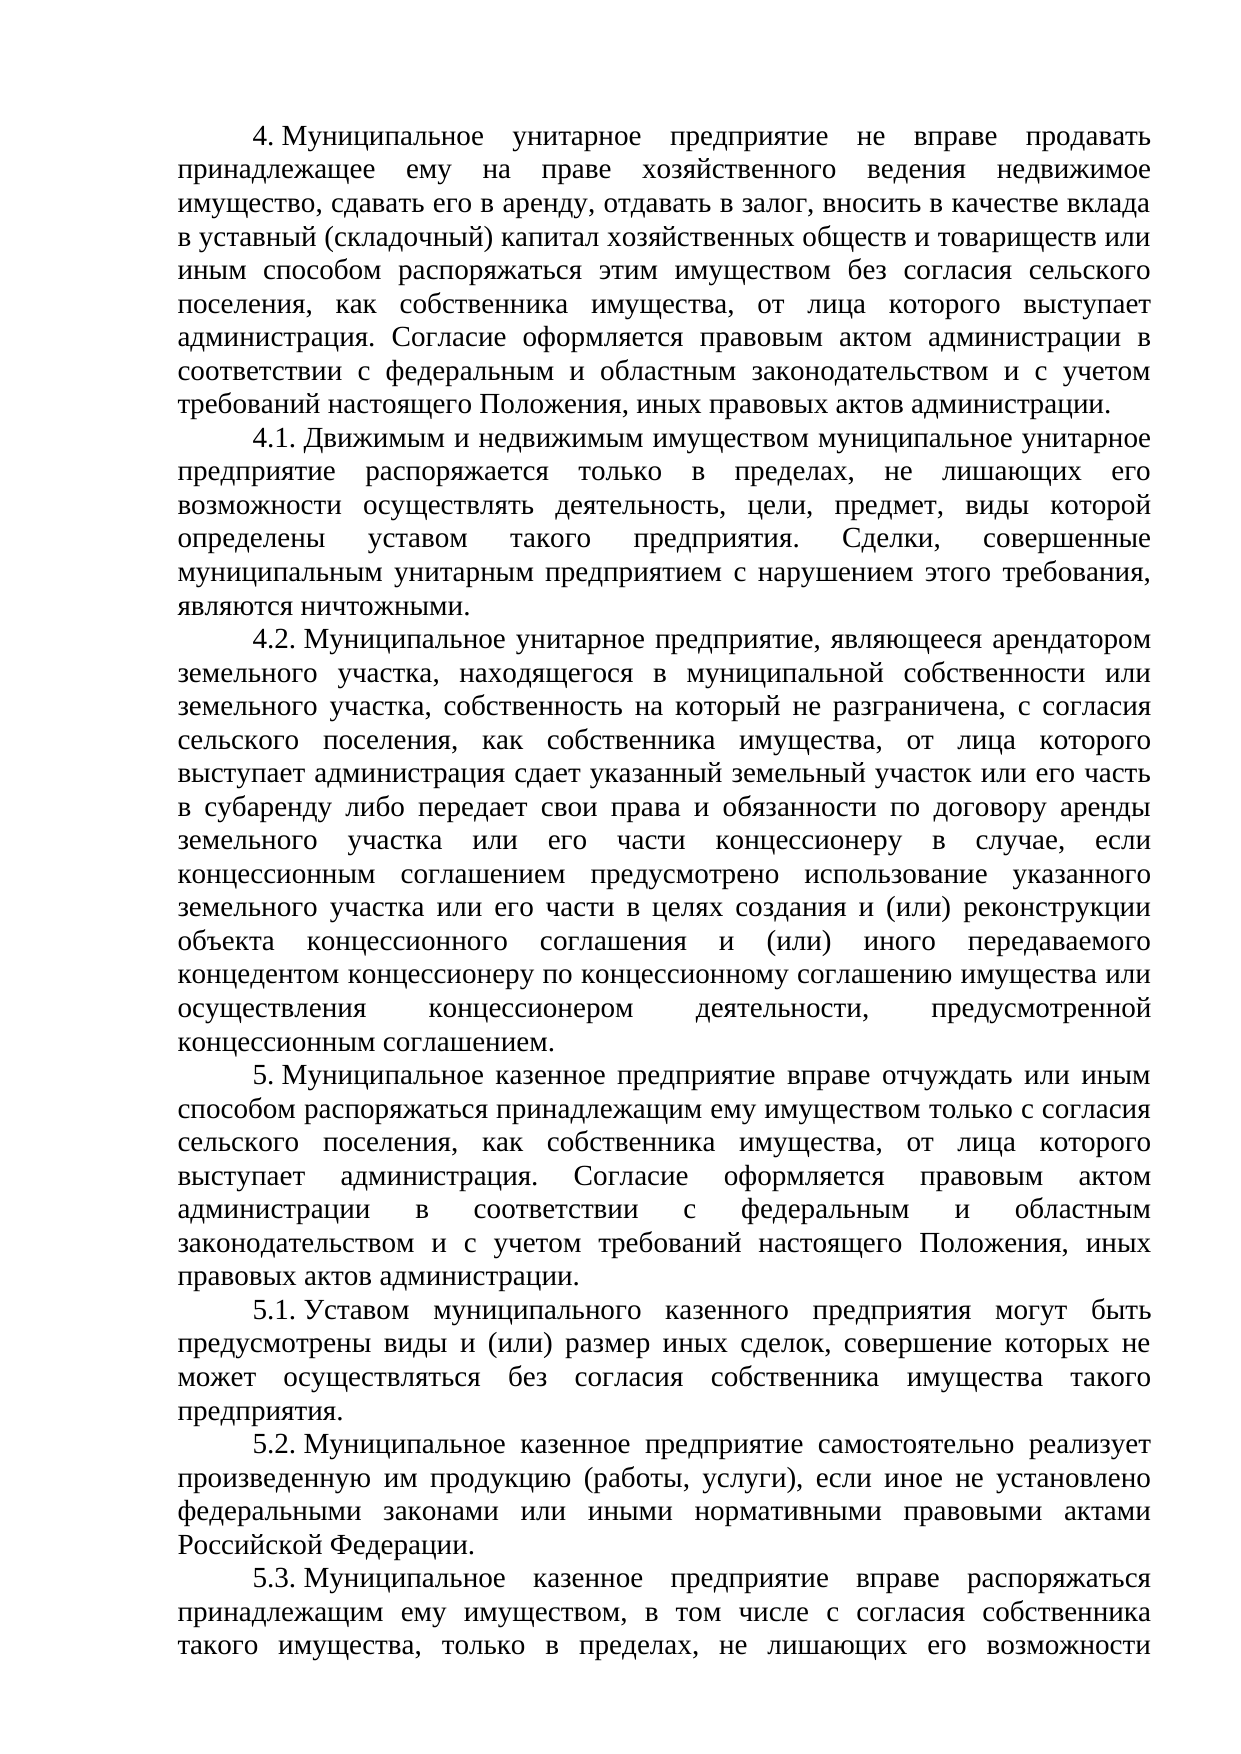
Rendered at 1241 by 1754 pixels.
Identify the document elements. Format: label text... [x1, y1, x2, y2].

text 5.2. Муниципальное казенное предприятие самостоятельно реализует произведенную им продукцию (работы, услуги), если иное не установлено федеральными законами или иными нормативными правовыми актами Российской Федерации. [177, 1426, 1152, 1560]
text 4. Муниципальное унитарное предприятие не вправе продавать принадлежащее ему на праве хозяйственного ведения недвижимое имущество, сдавать его в аренду, отдавать в залог, вносить в качестве вклада в уставный (складочный) капитал хозяйственных обществ и товариществ или иным способом распоряжаться этим имуществом без согласия сельского поселения, как собственника имущества, от лица которого выступает администрация. Согласие оформляется правовым актом администрации в соответствии с федеральным и областным законодательством и с учетом требований настоящего Положения, иных правовых актов администрации. [177, 118, 1152, 420]
text 4.2. Муниципальное унитарное предприятие, являющееся арендатором земельного участка, находящегося в муниципальной собственности или земельного участка, собственность на который не разграничена, с согласия сельского поселения, как собственника имущества, от лица которого выступает администрация сдает указанный земельный участок или его часть в субаренду либо передает свои права и обязанности по договору аренды земельного участка или его части концессионеру в случае, если концессионным соглашением предусмотрено использование указанного земельного участка или его части в целях создания и (или) реконструкции объекта концессионного соглашения и (или) иного передаваемого концедентом концессионеру по концессионному соглашению имущества или осуществления концессионером деятельности, предусмотренной концессионным соглашением. [177, 621, 1152, 1057]
text 5.1. Уставом муниципального казенного предприятия могут быть предусмотрены виды и (или) размер иных сделок, совершение которых не может осуществляться без согласия собственника имущества такого предприятия. [177, 1292, 1152, 1426]
text 5.3. Муниципальное казенное предприятие вправе распоряжаться принадлежащим ему имуществом, в том числе с согласия собственника такого имущества, только в пределах, не лишающих его возможности [177, 1560, 1152, 1661]
text 5. Муниципальное казенное предприятие вправе отчуждать или иным способом распоряжаться принадлежащим ему имуществом только с согласия сельского поселения, как собственника имущества, от лица которого выступает администрация. Согласие оформляется правовым актом администрации в соответствии с федеральным и областным законодательством и с учетом требований настоящего Положения, иных правовых актов администрации. [177, 1057, 1152, 1292]
text 4.1. Движимым и недвижимым имуществом муниципальное унитарное предприятие распоряжается только в пределах, не лишающих его возможности осуществлять деятельность, цели, предмет, виды которой определены уставом такого предприятия. Сделки, совершенные муниципальным унитарным предприятием с нарушением этого требования, являются ничтожными. [177, 420, 1152, 621]
